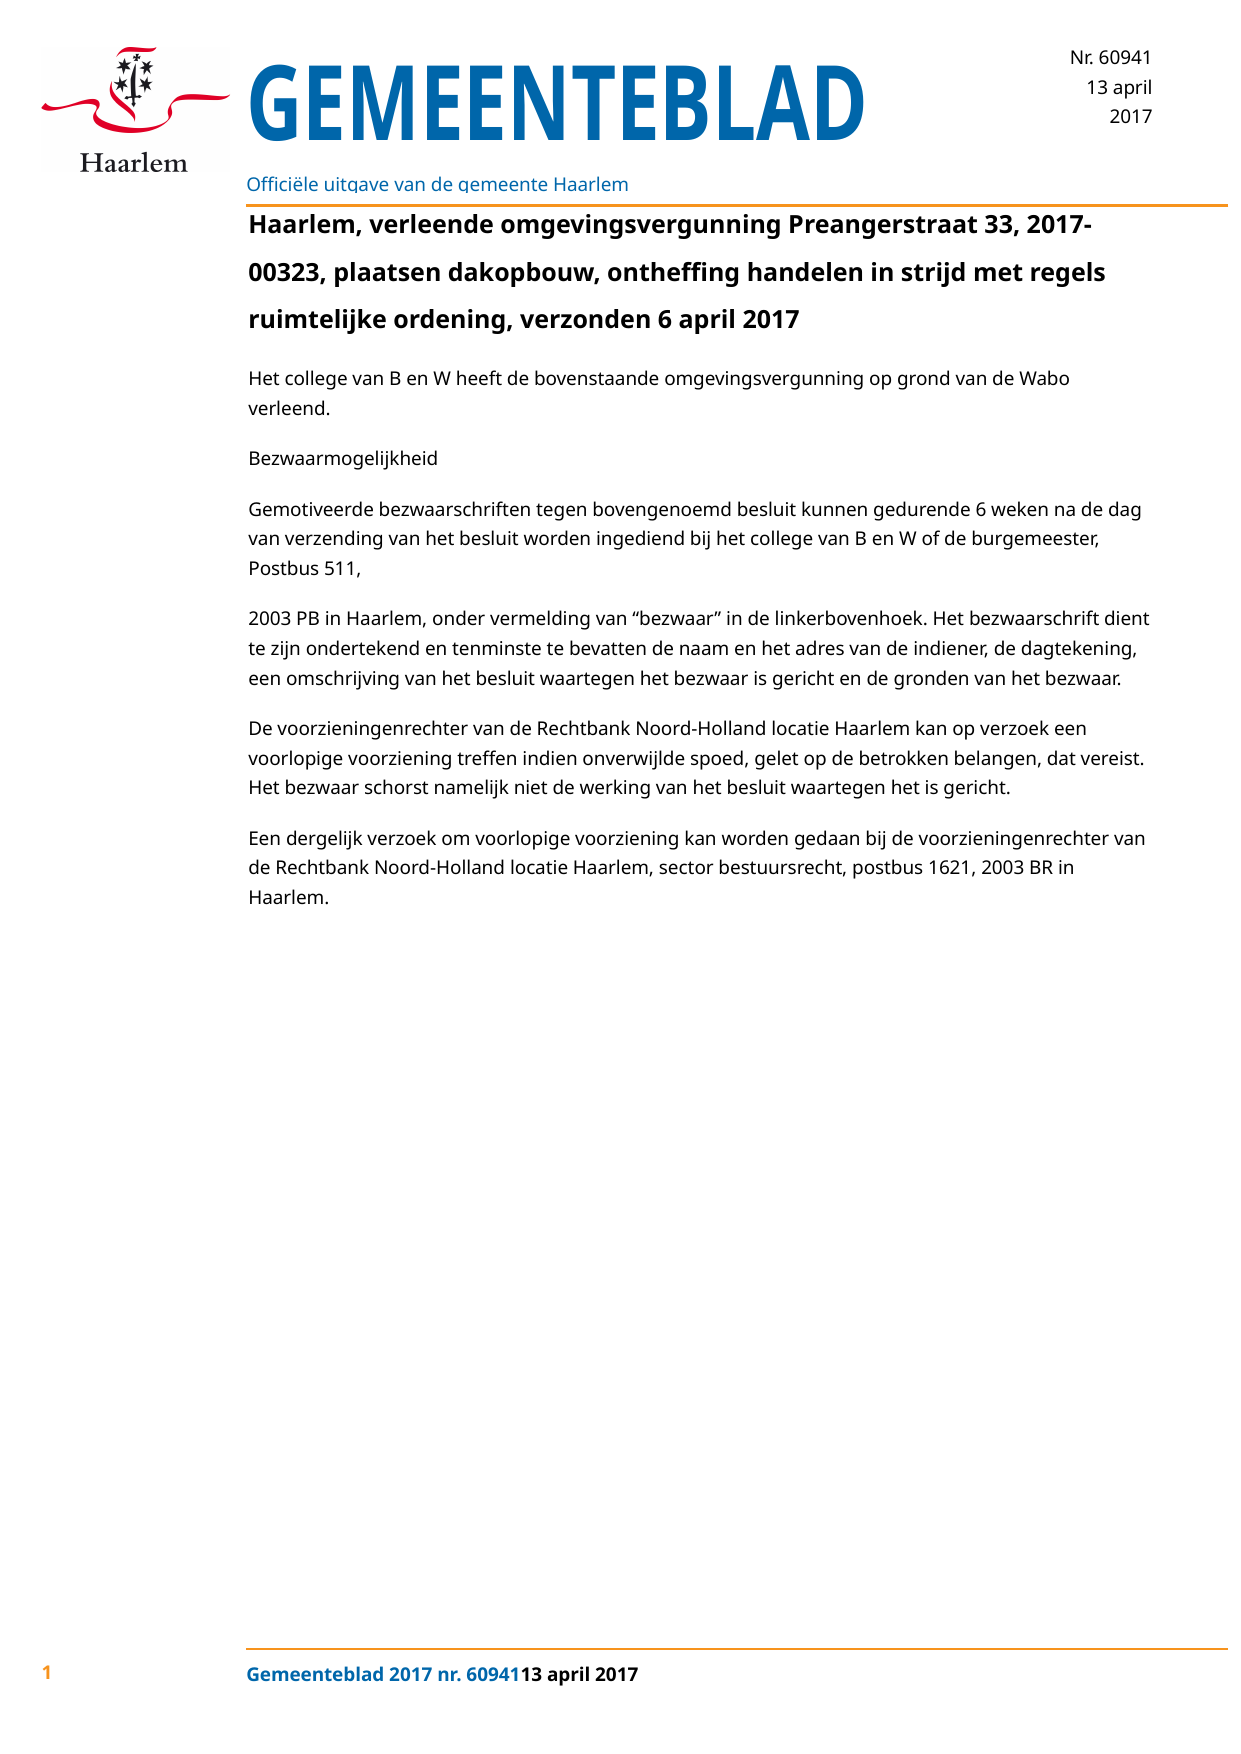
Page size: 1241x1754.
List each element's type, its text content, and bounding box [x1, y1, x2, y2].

text 2003 PB in Haarlem, onder vermelding van “bezwaar” in de linkerbovenhoek. Het bezwaarschrift dient te zijn ondertekend en tenminste te bevatten de naam en het adres van de indiener, de dagtekening, een omschrijving van het besluit waartegen het bezwaar is gericht en de gronden van het bezwaar. [248, 606, 1152, 690]
text Bezwaarmogelijkheid [248, 446, 1152, 471]
text Het college van B en W heeft de bovenstaande omgevingsvergunning op grond van de Wabo verleend. [248, 366, 1152, 421]
text Een dergelijk verzoek om voorlopige voorziening kan worden gedaan bij de voorzieningenrechter van de Rechtbank Noord-Holland locatie Haarlem, sector bestuursrecht, postbus 1621, 2003 BR in Haarlem. [248, 825, 1152, 909]
text Gemotiveerde bezwaarschriften tegen bovengenoemd besluit kunnen gedurende 6 weken na de dag van verzending van het besluit worden ingediend bij het college van B en W of de burgemeester, Postbus 511, [248, 496, 1152, 581]
picture [41, 47, 231, 172]
text De voorzieningenrechter van de Rechtbank Noord-Holland locatie Haarlem kan op verzoek een voorlopige voorziening treffen indien onverwijlde spoed, gelet op de betrokken belangen, dat vereist. Het bezwaar schorst namelijk niet de werking van het besluit waartegen het is gericht. [248, 715, 1152, 800]
text Haarlem, verleende omgevingsvergunning Preangerstraat 33, 2017-00323, plaatsen dakopbouw, ontheffing handelen in strijd met regels ruimtelijke ordening, verzonden 6 april 2017 [248, 207, 1152, 336]
